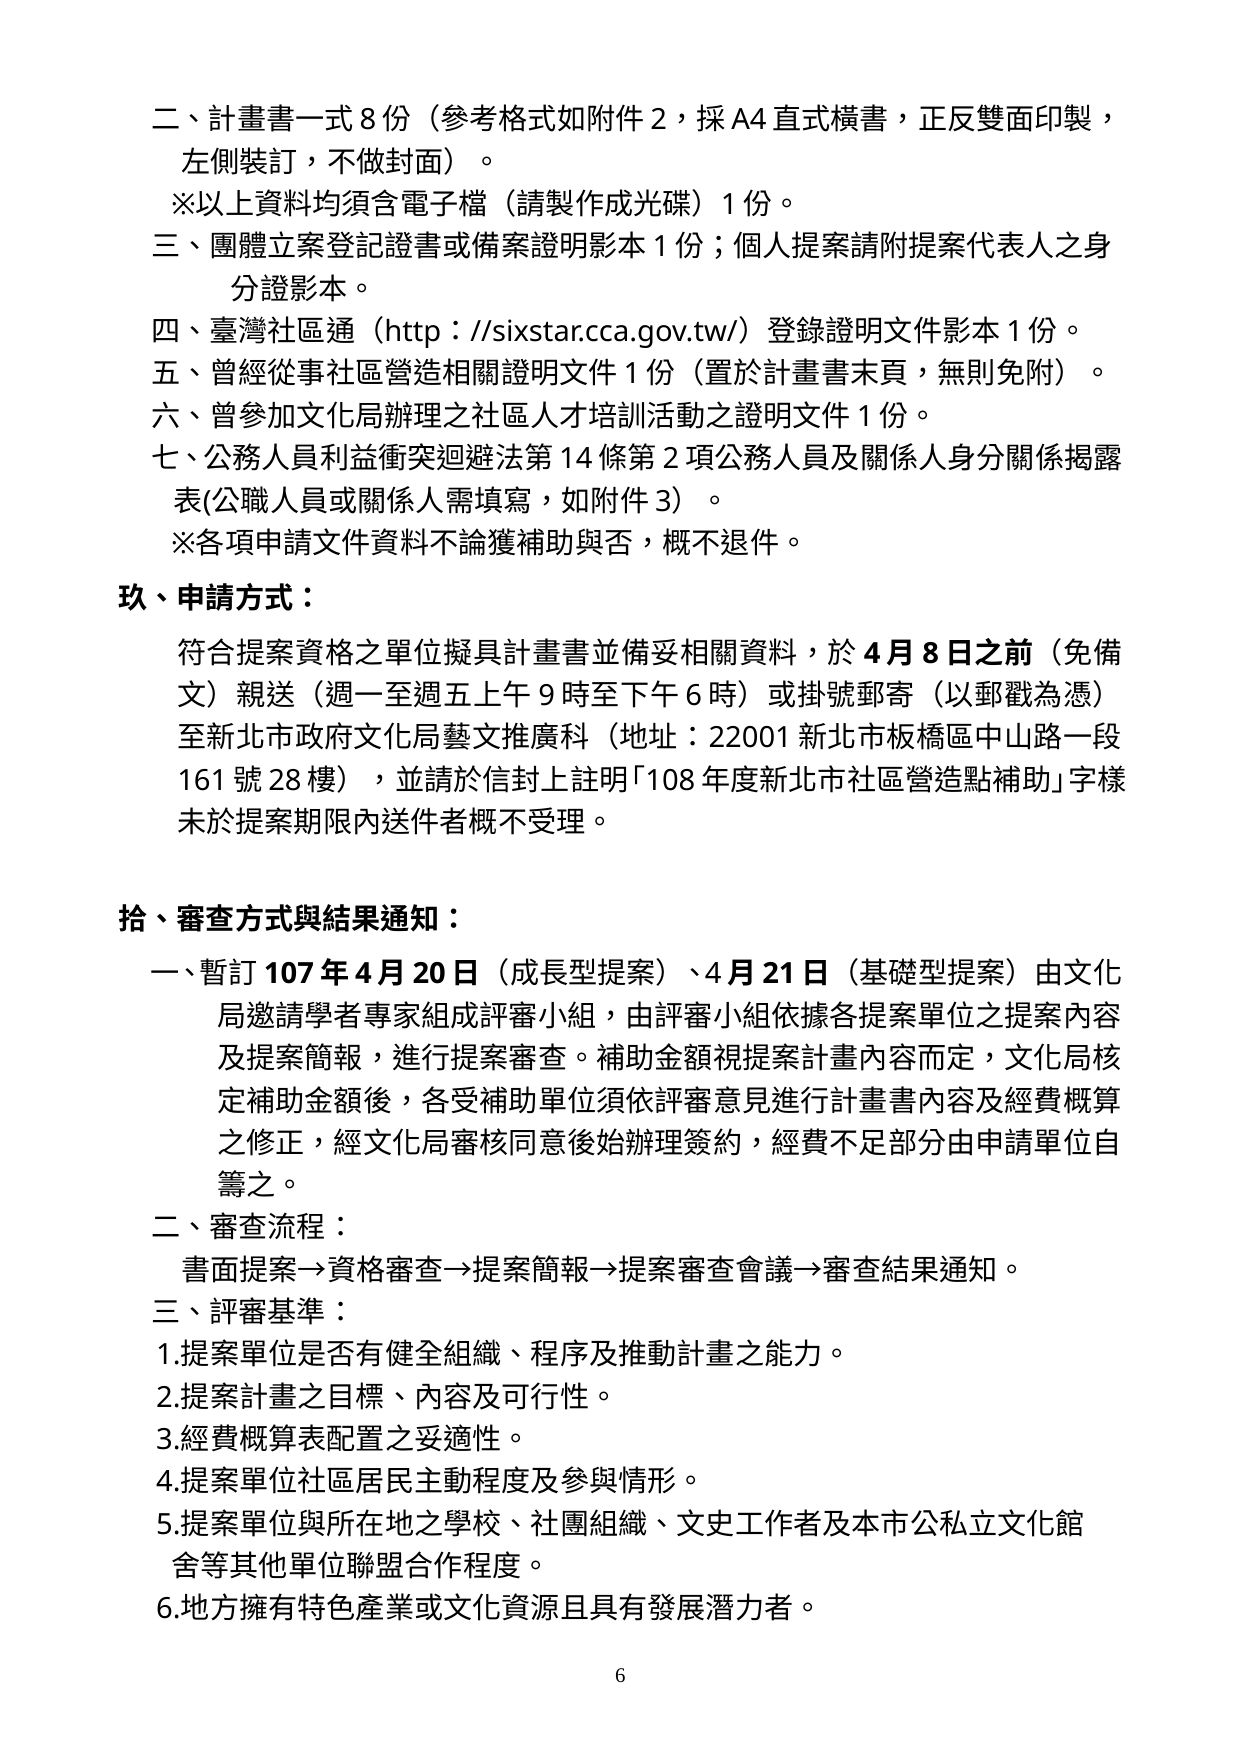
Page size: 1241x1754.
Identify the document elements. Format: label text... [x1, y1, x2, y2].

text 三、評審基準： [143, 1288, 1122, 1331]
text 舍等其他單位聯盟合作程度。 [118, 1543, 1122, 1585]
text 書面提案→資格審查→提案簡報→提案審查會議→審查結果通知。 [143, 1246, 1122, 1288]
text 4.提案單位社區居民主動程度及參與情形。 [118, 1458, 1122, 1500]
text 符合提案資格之單位擬具計畫書並備妥相關資料，於4月8日之前（免備文）親送（週一至週五上午9時至下午6時）或掛號郵寄（以郵戳為憑）至新北市政府文化局藝文推廣科（地址：22001新北市板橋區中山路一段161號28樓），並請於信封上註明「108年度新北市社區營造點補助」字樣。未於提案期限內送件者概不受理。 [177, 629, 1122, 841]
text 2.提案計畫之目標、內容及可行性。 [118, 1373, 1122, 1416]
text 表(公職人員或關係人需填寫，如附件3）。 [143, 477, 1122, 519]
text 6.地方擁有特色產業或文化資源且具有發展潛力者。 [118, 1585, 1122, 1627]
text 七、公務人員利益衝突迴避法第14條第2項公務人員及關係人身分關係揭露 [143, 435, 1122, 477]
text 5.提案單位與所在地之學校、社團組織、文史工作者及本市公私立文化館 [118, 1500, 1122, 1543]
text 三、團體立案登記證書或備案證明影本1份；個人提案請附提案代表人之身分證影本。 [143, 223, 1122, 308]
text ※各項申請文件資料不論獲補助與否，概不退件。 [118, 519, 1122, 562]
text 左側裝訂，不做封面）。 [143, 138, 1122, 181]
text 四、臺灣社區通（http：//sixstar.cca.gov.tw/）登錄證明文件影本1份。 [143, 308, 1122, 350]
text ※以上資料均須含電子檔（請製作成光碟）1份。 [118, 181, 1122, 223]
text 1.提案單位是否有健全組織、程序及推動計畫之能力。 [118, 1331, 1122, 1373]
text 拾、審查方式與結果通知： [118, 895, 1122, 938]
text 玖、申請方式： [118, 574, 1122, 617]
text 二、審查流程： [143, 1204, 1122, 1246]
text 五、曾經從事社區營造相關證明文件1份（置於計畫書末頁，無則免附）。 [143, 350, 1122, 392]
text 3.經費概算表配置之妥適性。 [118, 1416, 1122, 1458]
text 二、計畫書一式8份（參考格式如附件2，採A4直式橫書，正反雙面印製， [143, 96, 1122, 138]
text 六、曾參加文化局辦理之社區人才培訓活動之證明文件1份。 [143, 392, 1122, 435]
text 一、暫訂107年4月20日（成長型提案）、4月21日（基礎型提案）由文化局邀請學者專家組成評審小組，由評審小組依據各提案單位之提案內容及提案簡報，進行提案審查。補助金額視提案計畫內容而定，文化局核定補助金額後，各受補助單位須依評審意見進行計畫書內容及經費概算之修正，經文化局審核同意後始辦理簽約，經費不足部分由申請單位自籌之。 [143, 950, 1122, 1204]
